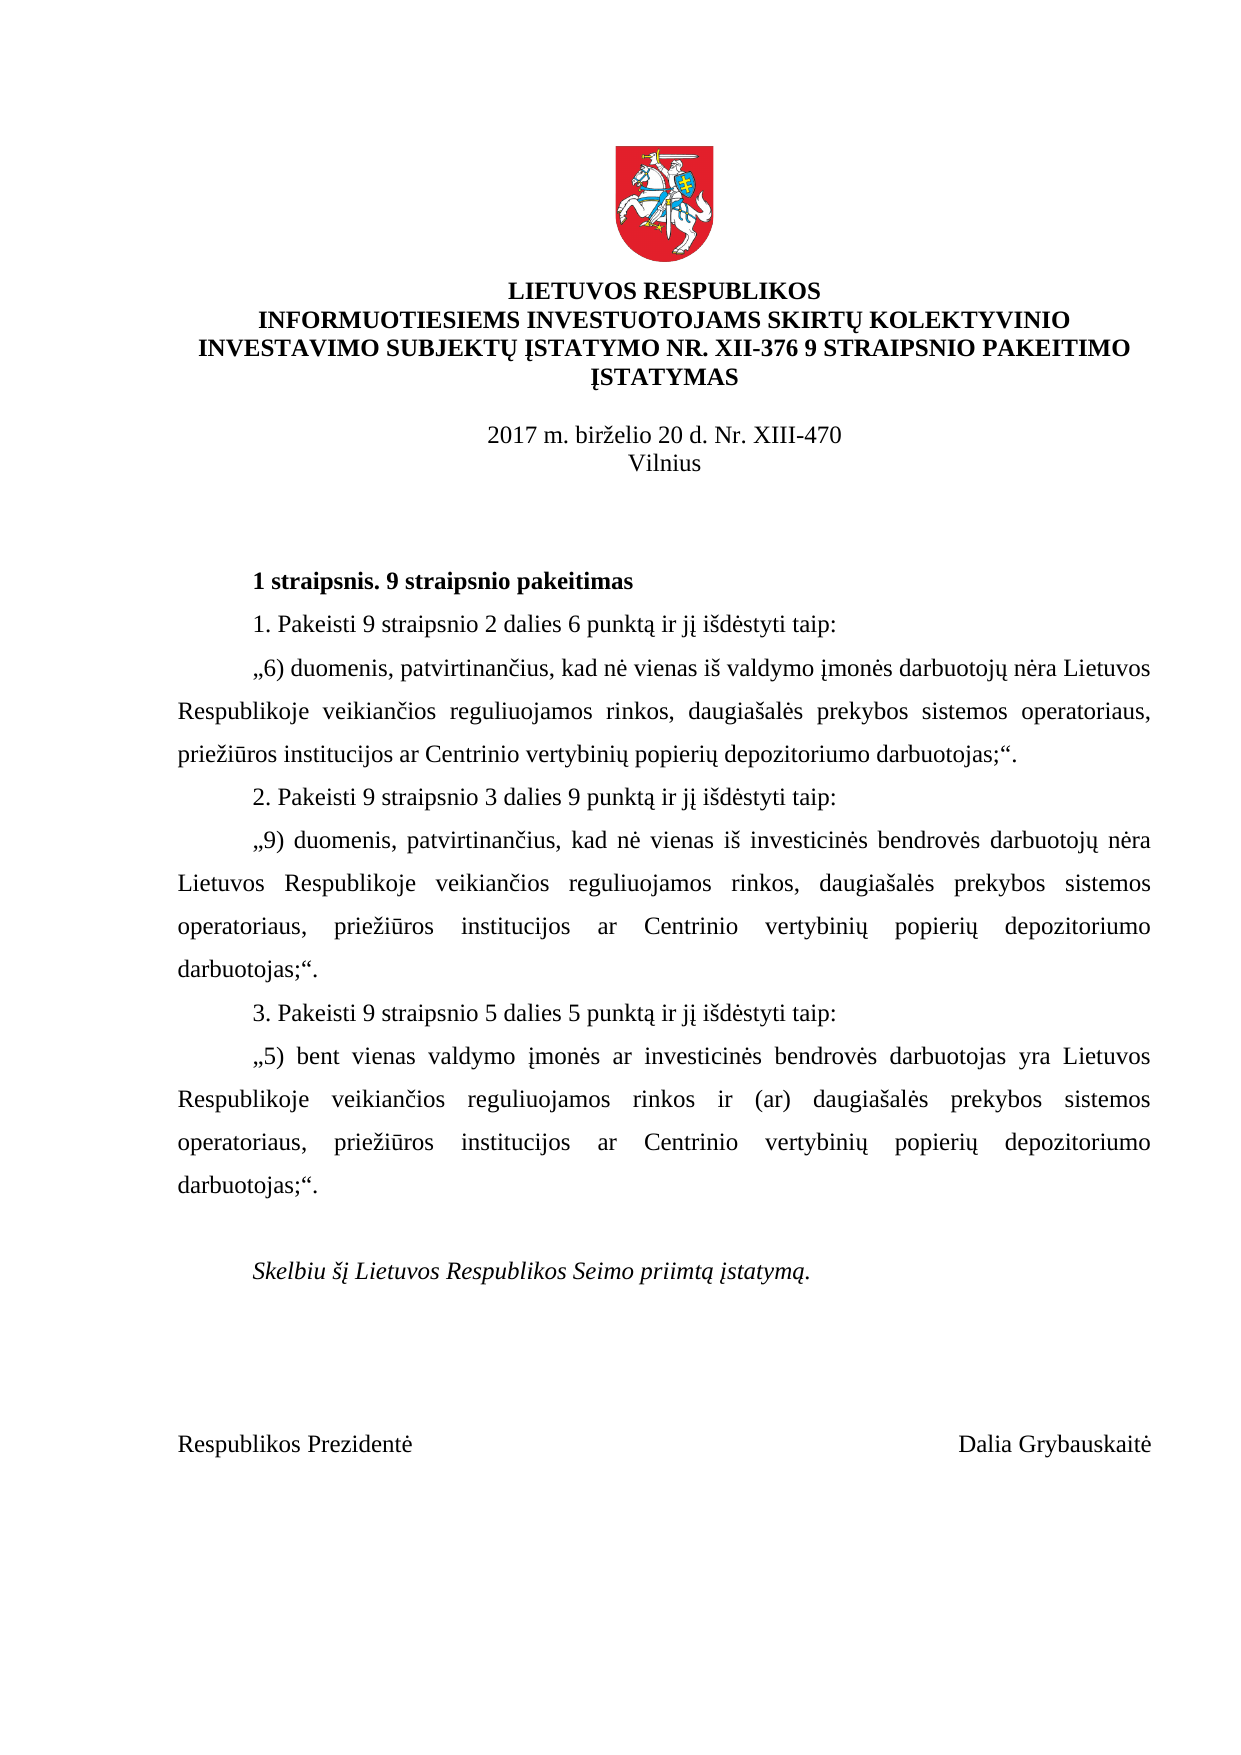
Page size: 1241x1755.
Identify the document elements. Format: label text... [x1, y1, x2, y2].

text Respublikos Prezidentė Dalia Grybauskaitė [177, 1429, 1152, 1458]
text „6) duomenis, patvirtinančius, kad nė vienas iš valdymo įmonės darbuotojų nėra Lietuvos Respublikoje veikiančios reguliuojamos rinkos, daugiašalės prekybos sistemos operatoriaus, priežiūros institucijos ar Centrinio vertybinių popierių depozitoriumo darbuotojas;“. [177, 653, 1152, 768]
text Vilnius [177, 448, 1152, 477]
text ĮSTATYMAS [177, 362, 1152, 391]
text 1 straipsnis. 9 straipsnio pakeitimas [177, 566, 1152, 595]
text 1. Pakeisti 9 straipsnio 2 dalies 6 punktą ir jį išdėstyti taip: [177, 609, 1152, 638]
text „9) duomenis, patvirtinančius, kad nė vienas iš investicinės bendrovės darbuotojų nėra Lietuvos Respublikoje veikiančios reguliuojamos rinkos, daugiašalės prekybos sistemos operatoriaus, priežiūros institucijos ar Centrinio vertybinių popierių depozitoriumo darbuotojas;“. [177, 825, 1152, 983]
text „5) bent vienas valdymo įmonės ar investicinės bendrovės darbuotojas yra Lietuvos Respublikoje veikiančios reguliuojamos rinkos ir (ar) daugiašalės prekybos sistemos operatoriaus, priežiūros institucijos ar Centrinio vertybinių popierių depozitoriumo darbuotojas;“. [177, 1041, 1152, 1199]
text INFORMUOTIESIEMS INVESTUOTOJAMS SKIRTŲ KOLEKTYVINIO INVESTAVIMO SUBJEKTŲ ĮSTATYMO NR. XII-376 9 STRAIPSNIO PAKEITIMO [177, 305, 1152, 362]
text 2. Pakeisti 9 straipsnio 3 dalies 9 punktą ir jį išdėstyti taip: [177, 782, 1152, 811]
text LIETUVOS RESPUBLIKOS [177, 276, 1152, 305]
text Skelbiu šį Lietuvos Respublikos Seimo priimtą įstatymą. [177, 1256, 1152, 1285]
text 2017 m. birželio 20 d. Nr. XIII-470 [177, 420, 1152, 448]
text 3. Pakeisti 9 straipsnio 5 dalies 5 punktą ir jį išdėstyti taip: [177, 998, 1152, 1026]
